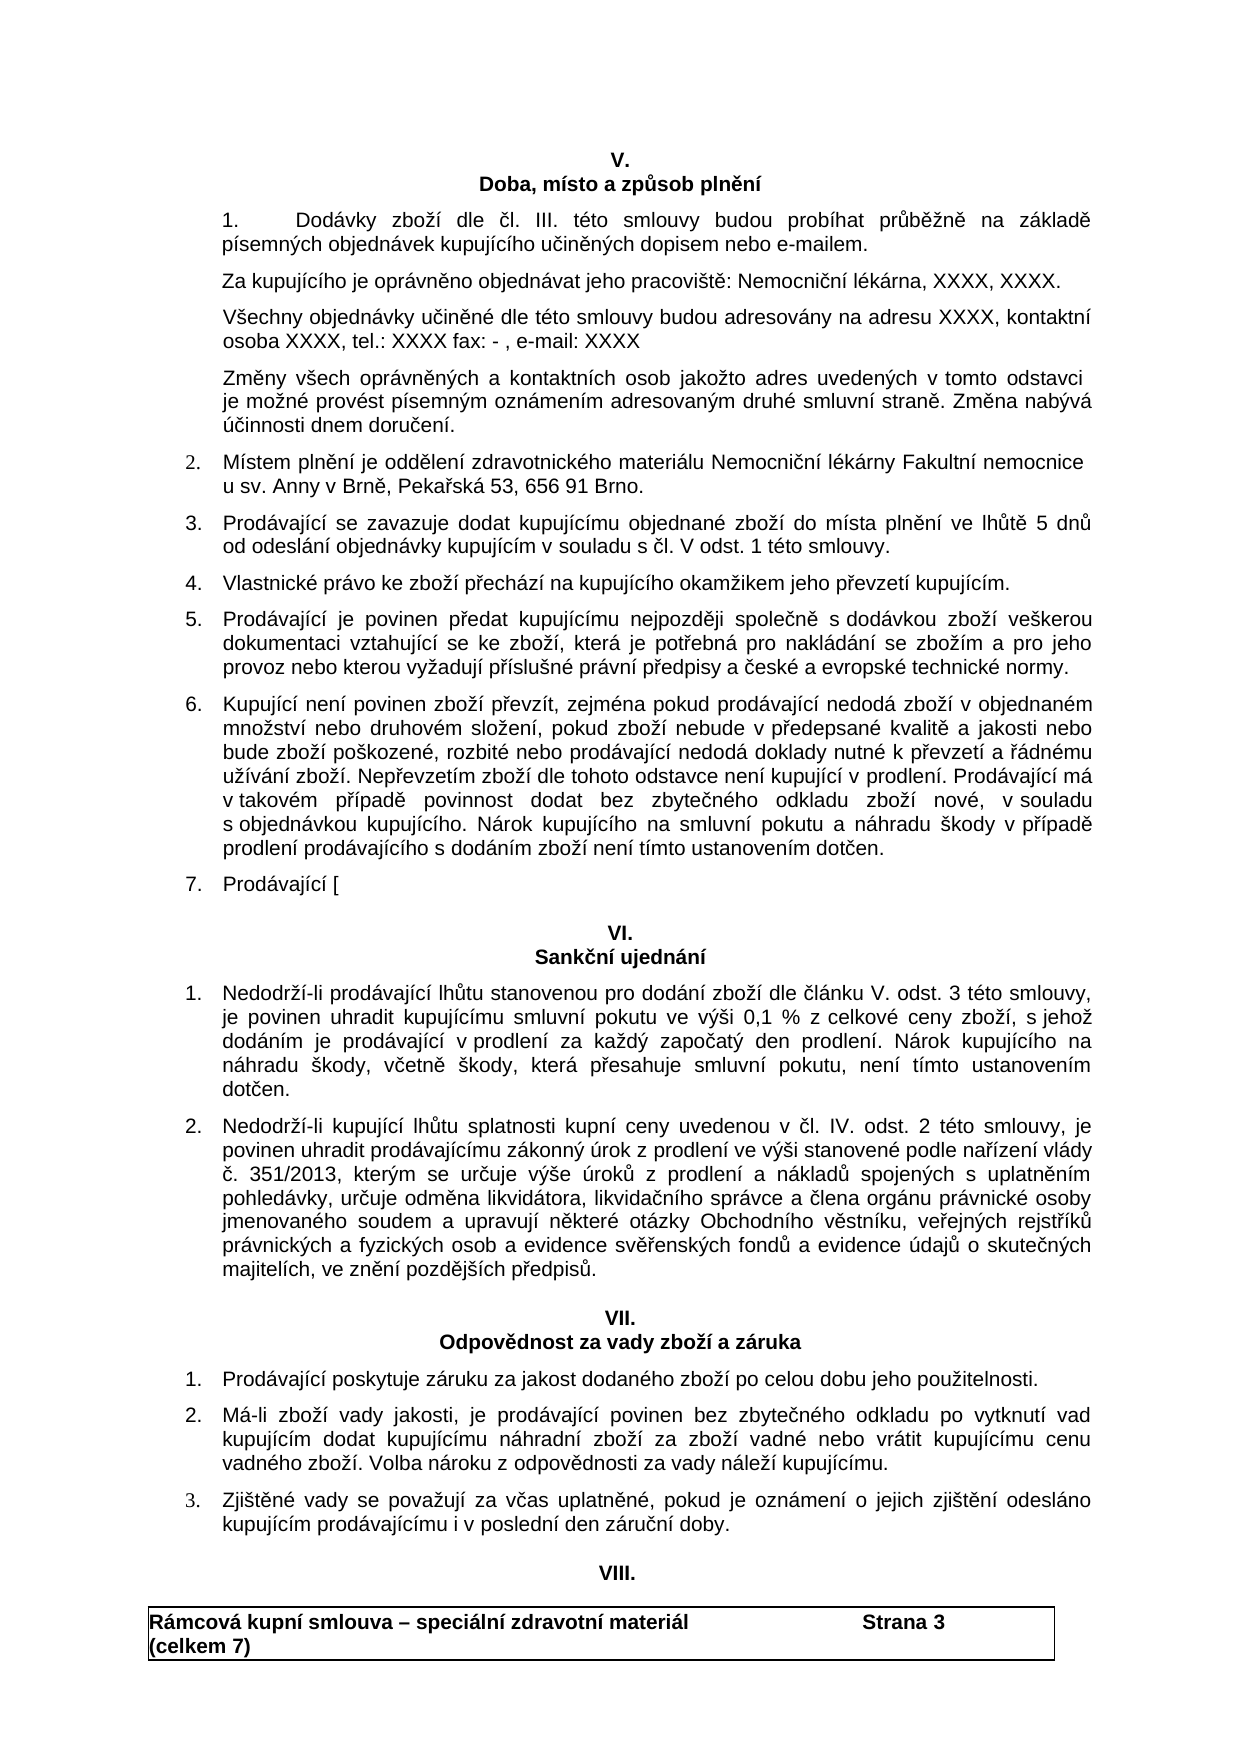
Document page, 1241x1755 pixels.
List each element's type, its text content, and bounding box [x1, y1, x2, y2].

list Prodávající poskytuje záruku za jakost dodaného zboží po celou dobu jeho použitelnosti. [185, 1367, 1093, 1391]
list Místem plnění je oddělení zdravotnického materiálu Nemocniční lékárny Fakultní nemocnice u sv. Anny v Brně, Pekařská 53, 656 91 Brno. [185, 450, 1093, 498]
list Má-li zboží vady jakosti, je prodávající povinen bez zbytečného odkladu po vytknutí vad kupujícím dodat kupujícímu náhradní zboží za zboží vadné nebo vrátit kupujícímu cenu vadného zboží. Volba nároku z odpovědnosti za vady náleží kupujícímu. [185, 1403, 1093, 1475]
list Vlastnické právo ke zboží přechází na kupujícího okamžikem jeho převzetí kupujícím. [185, 571, 1093, 595]
list Dodávky zboží dle čl. III. této smlouvy budou probíhat průběžně na základě písemných objednávek kupujícího učiněných dopisem nebo e-mailem. [222, 208, 1093, 256]
text Za kupujícího je oprávněno objednávat jeho pracoviště: Nemocniční lékárna, XXXX, XXXX. [222, 268, 1093, 292]
list Kupující není povinen zboží převzít, zejména pokud prodávající nedodá zboží v objednaném množství nebo druhovém složení, pokud zboží nebude v předepsané kvalitě a jakosti nebo bude zboží poškozené, rozbité nebo prodávající nedodá doklady nutné k převzetí a řádnému užívání zboží. Nepřevzetím zboží dle tohoto odstavce není kupující v prodlení. Prodávající má v takovém případě povinnost dodat bez zbytečného odkladu zboží nové, v souladu s objednávkou kupujícího. Nárok kupujícího na smluvní pokutu a náhradu škody v případě prodlení prodávajícího s dodáním zboží není tímto ustanovením dotčen. [185, 692, 1093, 859]
text VII. [148, 1306, 1093, 1330]
list Prodávající [ [185, 872, 1093, 896]
text Změny všech oprávněných a kontaktních osob jakožto adres uvedených v tomto odstavci je možné provést písemným oznámením adresovaným druhé smluvní straně. Změna nabývá účinnosti dnem doručení. [223, 365, 1093, 437]
subtitle Doba, místo a způsob plnění [148, 172, 1093, 196]
text VI. [148, 921, 1093, 945]
list Prodávající je povinen předat kupujícímu nejpozději společně s dodávkou zboží veškerou dokumentaci vztahující se ke zboží, která je potřebná pro nakládání se zbožím a pro jeho provoz nebo kterou vyžadují příslušné právní předpisy a české a evropské technické normy. [185, 607, 1093, 679]
list Nedodrží-li kupující lhůtu splatnosti kupní ceny uvedenou v čl. IV. odst. 2 této smlouvy, je povinen uhradit prodávajícímu zákonný úrok z prodlení ve výši stanovené podle nařízení vlády č. 351/2013, kterým se určuje výše úroků z prodlení a nákladů spojených s uplatněním pohledávky, určuje odměna likvidátora, likvidačního správce a člena orgánu právnické osoby jmenovaného soudem a upravují některé otázky Obchodního věstníku, veřejných rejstříků právnických a fyzických osob a evidence svěřenských fondů a evidence údajů o skutečných majitelích, ve znění pozdějších předpisů. [185, 1113, 1093, 1281]
text V. [148, 148, 1093, 172]
text VIII. [148, 1561, 1093, 1584]
list Prodávající se zavazuje dodat kupujícímu objednané zboží do místa plnění ve lhůtě 5 dnů od odeslání objednávky kupujícím v souladu s čl. V odst. 1 této smlouvy. [185, 510, 1093, 558]
text Všechny objednávky učiněné dle této smlouvy budou adresovány na adresu XXXX, kontaktní osoba XXXX, tel.: XXXX fax: - , e-mail: XXXX [223, 305, 1093, 353]
subtitle Sankční ujednání [148, 945, 1093, 969]
list Zjištěné vady se považují za včas uplatněné, pokud je oznámení o jejich zjištění odesláno kupujícím prodávajícímu i v poslední den záruční doby. [185, 1487, 1093, 1536]
list Nedodrží-li prodávající lhůtu stanovenou pro dodání zboží dle článku V. odst. 3 této smlouvy, je povinen uhradit kupujícímu smluvní pokutu ve výši 0,1 % z celkové ceny zboží, s jehož dodáním je prodávající v prodlení za každý započatý den prodlení. Nárok kupujícího na náhradu škody, včetně škody, která přesahuje smluvní pokutu, není tímto ustanovením dotčen. [185, 981, 1093, 1101]
subtitle Odpovědnost za vady zboží a záruka [148, 1330, 1093, 1354]
